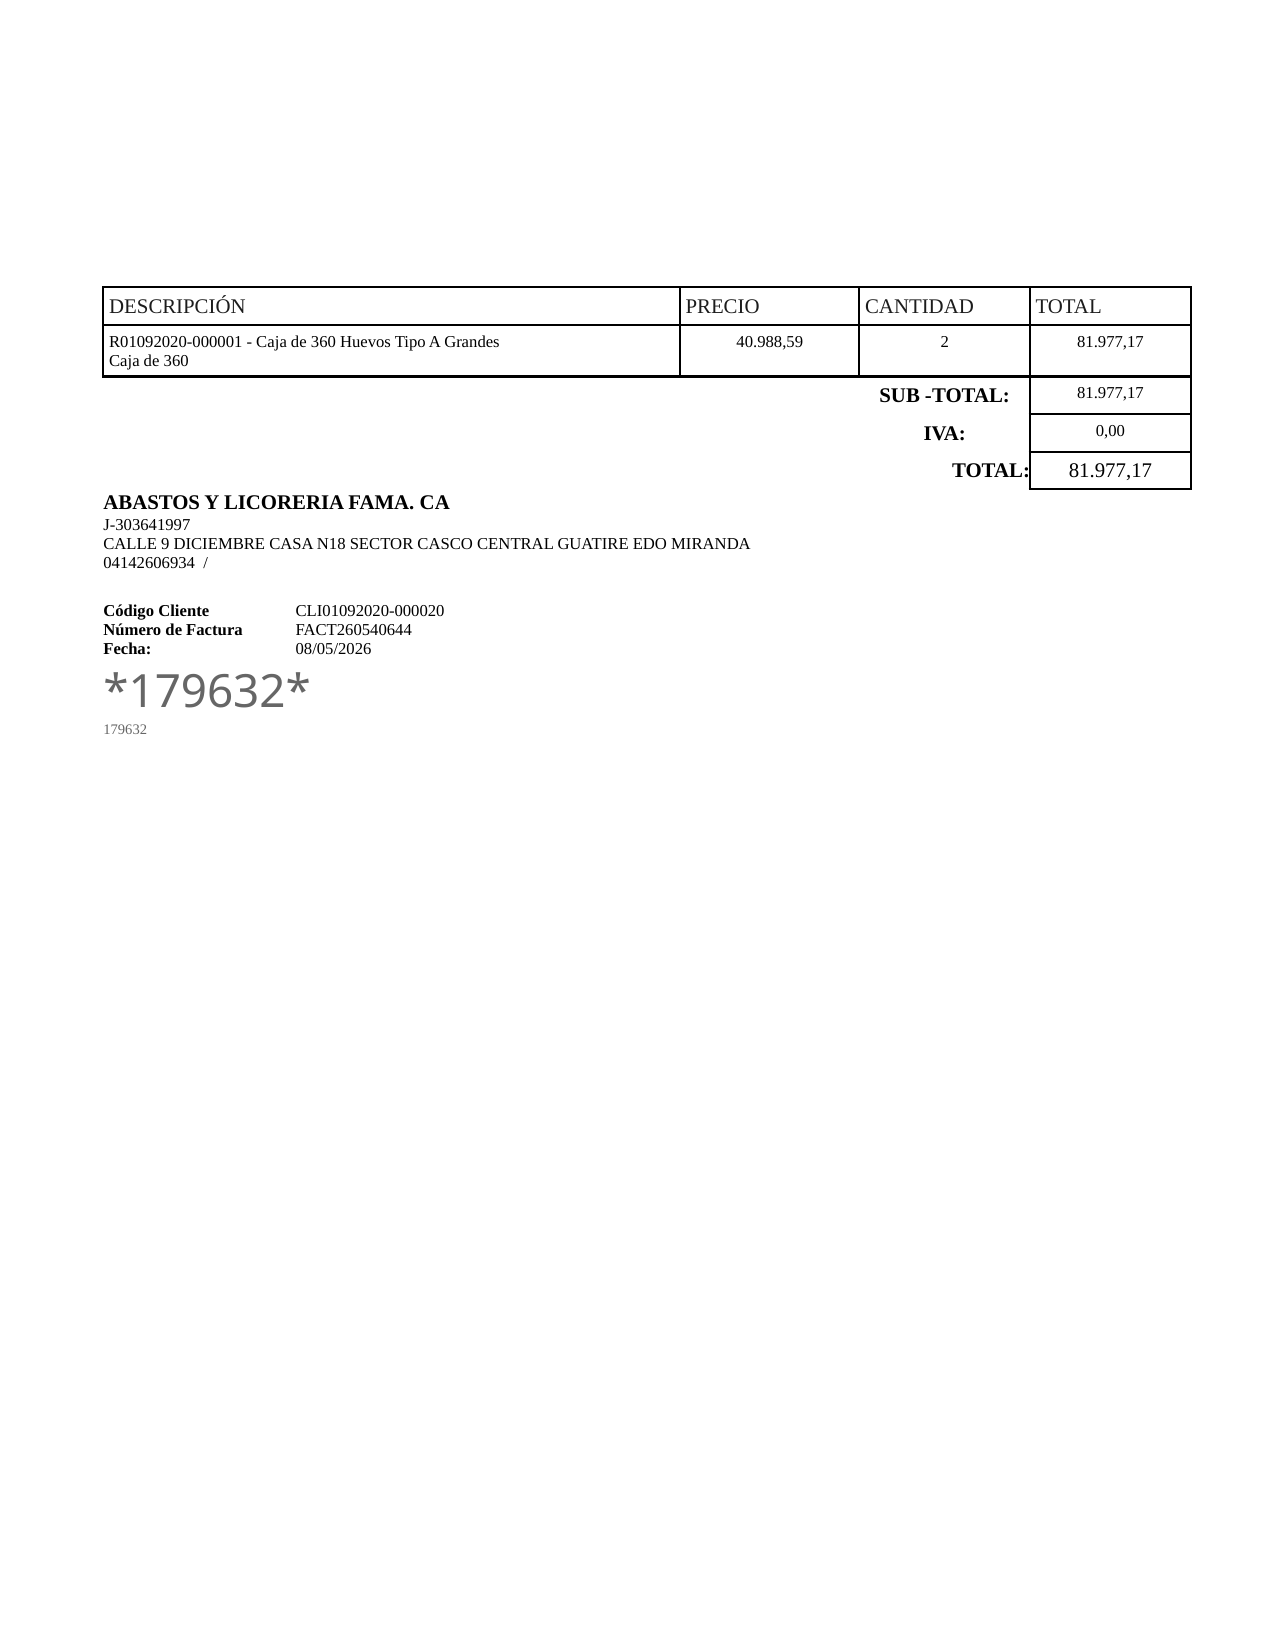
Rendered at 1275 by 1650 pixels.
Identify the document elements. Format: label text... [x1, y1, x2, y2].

table_cell FACT260540644 [295, 620, 517, 639]
table_header Código Cliente [103, 601, 295, 620]
table_cell 40.988,59 [681, 326, 858, 375]
table_header CANTIDAD [860, 288, 1029, 323]
table_cell CALLE 9 DICIEMBRE CASA N18 SECTOR CASCO CENTRAL GUATIRE EDO MIRANDA [103, 534, 858, 553]
text *179632* [103, 658, 1137, 721]
table_cell 81.977,17 [1031, 453, 1190, 488]
table_cell TOTAL: [859, 451, 1029, 488]
table_header TOTAL [1031, 288, 1190, 323]
table_header CLI01092020-000020 [295, 601, 517, 620]
table_cell 2 [860, 326, 1029, 375]
table_cell 81.977,17 [1031, 326, 1190, 375]
table_header ABASTOS Y LICORERIA FAMA. CA [103, 490, 858, 514]
table_cell 81.977,17 [1031, 378, 1190, 413]
table_cell IVA: [859, 413, 1029, 451]
table_cell SUB -TOTAL: [859, 378, 1029, 413]
text 179632 [103, 721, 1137, 737]
table_cell 08/05/2026 [295, 639, 517, 658]
table_cell J-303641997 [103, 514, 858, 533]
table_cell [103, 378, 859, 488]
table_cell Fecha: [103, 639, 295, 658]
table_header PRECIO [681, 288, 858, 323]
table_cell Número de Factura [103, 620, 295, 639]
table_cell R01092020-000001 - Caja de 360 Huevos Tipo A Grandes Caja de 360 [104, 326, 679, 375]
table_cell 04142606934 / [103, 553, 858, 572]
table_cell 0,00 [1031, 415, 1190, 451]
table_header DESCRIPCIÓN [104, 288, 679, 323]
